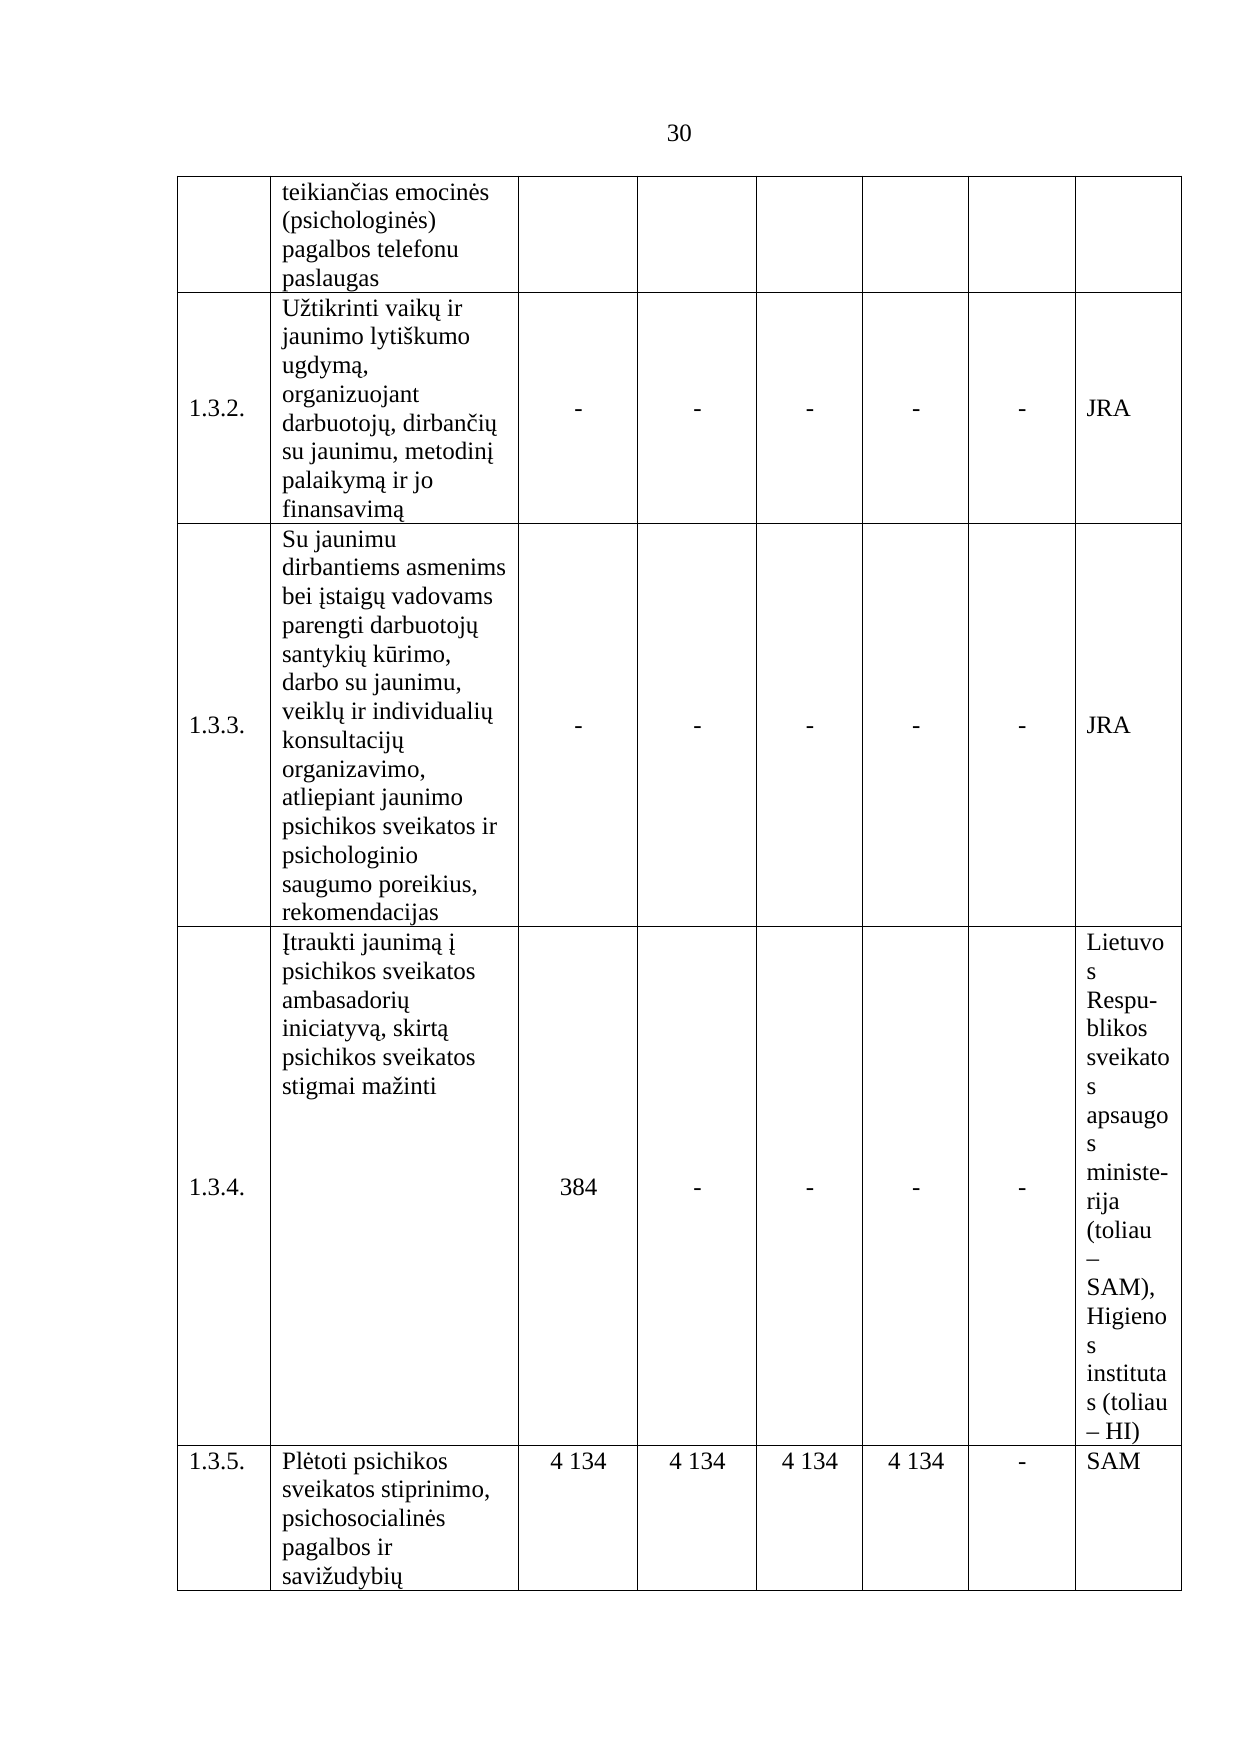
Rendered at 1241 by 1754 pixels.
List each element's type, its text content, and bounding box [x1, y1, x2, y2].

table_cell - [969, 524, 1075, 926]
table_cell teikiančias emocinės (psichologinės) pagalbos telefonu paslaugas [271, 177, 518, 292]
table_cell 384 [519, 927, 637, 1445]
table_cell JRA [1076, 524, 1181, 926]
table_cell [1076, 177, 1181, 292]
table_cell 1.3.4. [178, 927, 270, 1445]
table_cell - [757, 293, 862, 523]
table_cell - [863, 927, 968, 1445]
table_cell - [969, 293, 1075, 523]
table_cell [178, 177, 270, 292]
table_cell - [519, 177, 637, 292]
table_cell - [757, 177, 862, 292]
table_cell 4 134 [519, 1446, 637, 1589]
table_cell 4 134 [863, 1446, 968, 1589]
table_cell - [638, 524, 756, 926]
table_cell - [757, 524, 862, 926]
table_cell - [757, 927, 862, 1445]
table_cell 1.3.5. [178, 1446, 270, 1589]
table_cell - [863, 177, 968, 292]
table_cell - [863, 524, 968, 926]
table_cell Lietuvos Respu-blikos sveikatos apsaugos ministe-rija (toliau – SAM), Higienos institutas (toliau – HI) [1076, 927, 1181, 1445]
table_cell - [863, 293, 968, 523]
table_cell - [638, 177, 756, 292]
table_cell 1.3.2. [178, 293, 270, 523]
table_cell - [969, 177, 1075, 292]
table_cell - [969, 927, 1075, 1445]
table_cell - [519, 293, 637, 523]
table_cell Su jaunimu dirbantiems asmenims bei įstaigų vadovams parengti darbuotojų santykių kūrimo, darbo su jaunimu, veiklų ir individualių konsultacijų organizavimo, atliepiant jaunimo psichikos sveikatos ir psichologinio saugumo poreikius, rekomendacijas [271, 524, 518, 926]
table_cell 4 134 [757, 1446, 862, 1589]
table_cell Plėtoti psichikos sveikatos stiprinimo, psichosocialinės pagalbos ir savižudybių [271, 1446, 518, 1589]
table_cell 1.3.3. [178, 524, 270, 926]
table_cell Užtikrinti vaikų ir jaunimo lytiškumo ugdymą, organizuojant darbuotojų, dirbančių su jaunimu, metodinį palaikymą ir jo finansavimą [271, 293, 518, 523]
table_cell - [638, 293, 756, 523]
table_cell SAM [1076, 1446, 1181, 1589]
table_cell Įtraukti jaunimą į psichikos sveikatos ambasadorių iniciatyvą, skirtą psichikos sveikatos stigmai mažinti [271, 927, 518, 1445]
table_cell - [638, 927, 756, 1445]
table_cell JRA [1076, 293, 1181, 523]
table_cell - [969, 1446, 1075, 1589]
table_cell 4 134 [638, 1446, 756, 1589]
table_cell - [519, 524, 637, 926]
